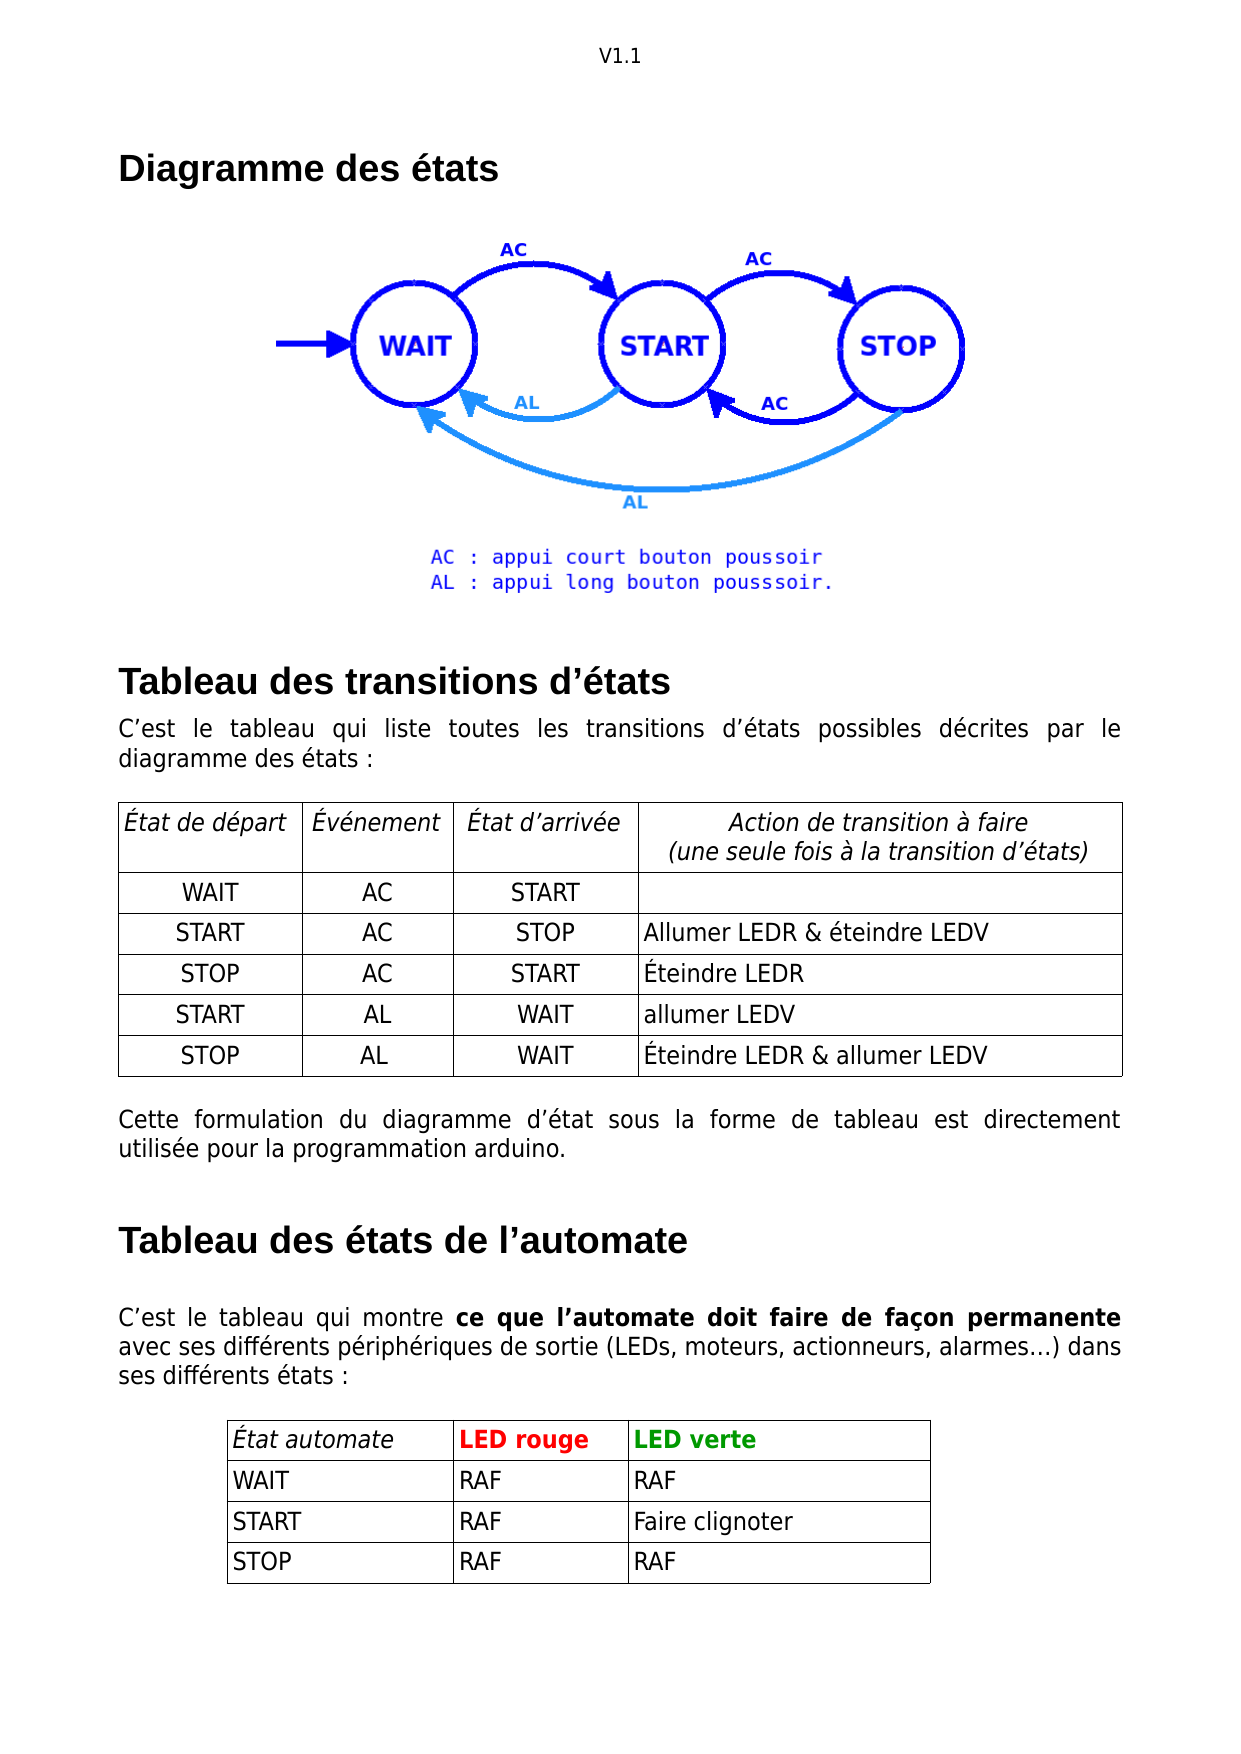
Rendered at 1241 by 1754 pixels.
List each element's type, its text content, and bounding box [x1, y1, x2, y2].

table_cell AC [303, 914, 453, 953]
table_cell Éteindre LEDR & allumer LEDV [639, 1036, 1122, 1076]
table_cell AC [303, 955, 453, 994]
table_header Action de transition à faire (une seule fois à la transition d’états) [639, 803, 1122, 872]
table_cell WAIT [454, 995, 638, 1035]
table_cell AL [303, 1036, 453, 1076]
table_cell WAIT [454, 1036, 638, 1076]
table_cell WAIT [228, 1461, 453, 1501]
table_cell AL [303, 995, 453, 1035]
table_cell STOP [119, 955, 302, 994]
table_header Événement [303, 803, 453, 872]
text C’est le tableau qui montre ce que l’automate doit faire de façon permanente avec ses différents périphériques de sortie (LEDs, moteurs, actionneurs, alarmes…) dans ses différents états : [118, 1303, 1122, 1390]
subtitle Diagramme des états [118, 146, 1122, 190]
table_cell STOP [228, 1543, 453, 1582]
table_cell RAF [454, 1461, 628, 1501]
picture [271, 231, 969, 606]
table_cell STOP [454, 914, 638, 953]
table_cell START [119, 995, 302, 1035]
table_header LED rouge [454, 1421, 628, 1460]
table_cell RAF [454, 1543, 628, 1582]
table_header État automate [228, 1421, 453, 1460]
subtitle Tableau des transitions d’états [118, 658, 1122, 702]
table_cell RAF [454, 1502, 628, 1542]
table_cell START [454, 955, 638, 994]
text Cette formulation du diagramme d’état sous la forme de tableau est directement utilisée pour la programmation arduino. [118, 1105, 1122, 1163]
table_cell WAIT [119, 873, 302, 913]
table_cell Éteindre LEDR [639, 955, 1122, 994]
table_cell [639, 873, 1122, 913]
table_cell STOP [119, 1036, 302, 1076]
table_cell START [119, 914, 302, 953]
table_cell Allumer LEDR & éteindre LEDV [639, 914, 1122, 953]
table_cell RAF [629, 1461, 930, 1501]
table_header État d’arrivée [454, 803, 638, 872]
table_cell Faire clignoter [629, 1502, 930, 1542]
subtitle Tableau des états de l’automate [118, 1217, 1122, 1261]
table_cell START [454, 873, 638, 913]
text C’est le tableau qui liste toutes les transitions d’états possibles décrites par le diagramme des états : [118, 715, 1122, 773]
table_cell allumer LEDV [639, 995, 1122, 1035]
table_header État de départ [119, 803, 302, 872]
table_cell RAF [629, 1543, 930, 1582]
table_cell START [228, 1502, 453, 1542]
table_header LED verte [629, 1421, 930, 1460]
table_cell AC [303, 873, 453, 913]
